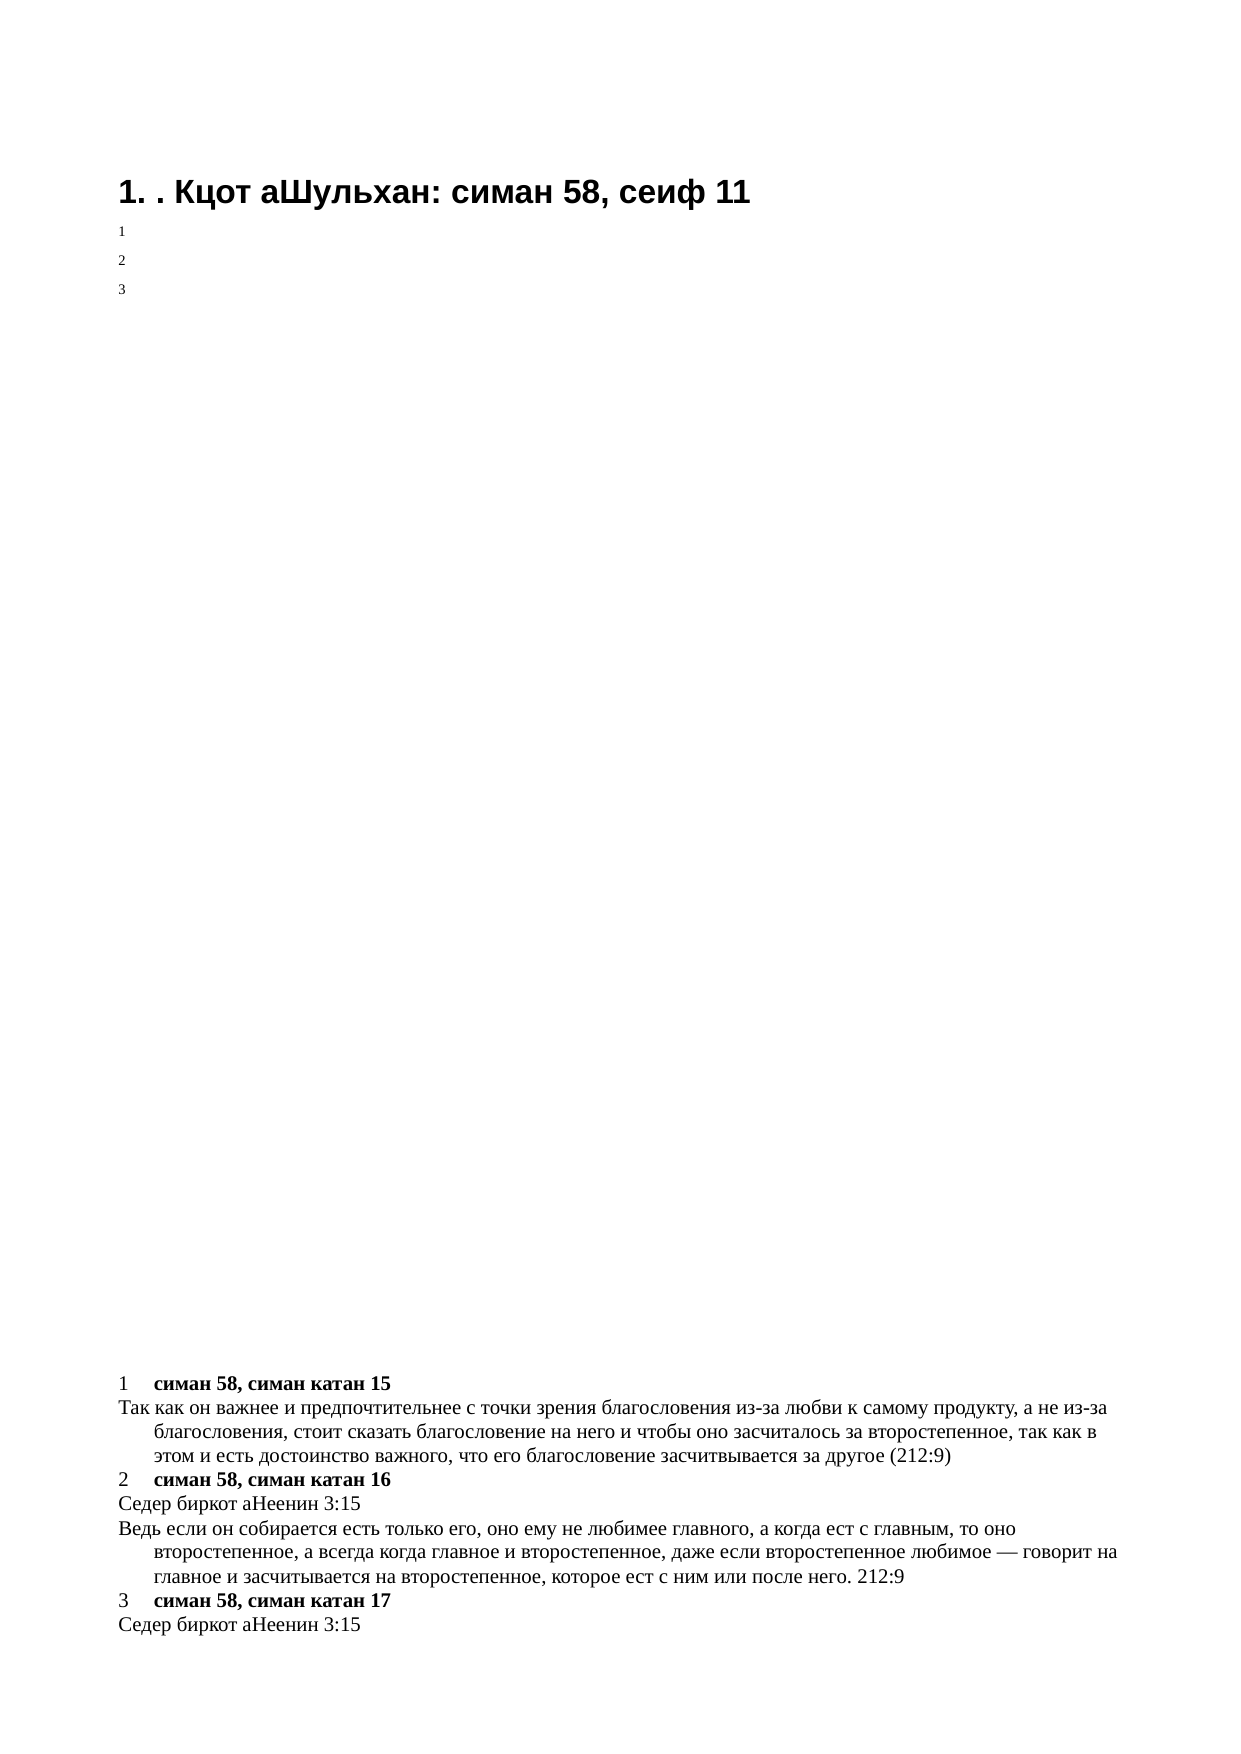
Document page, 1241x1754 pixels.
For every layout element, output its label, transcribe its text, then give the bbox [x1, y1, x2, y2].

text Седер биркот аНеенин 3:15 [118, 1439, 1122, 1468]
text симан 58, симан катан 17 [118, 1583, 1122, 1607]
subtitle . Кцот аШульхан: симан 58, сеиф 11 [118, 147, 1122, 176]
text Так как он важнее и предпочтительнее с точки зрения благословения из-за любви к самому продукту, а не из-за благословения, стоит сказать благословение на него и чтобы оно засчиталось за второстепенное, так как в этом и есть достоинство важного, что его благословение засчитвывается за другое (212:9) [118, 1300, 1122, 1415]
text симан 58, симан катан 15 [118, 1276, 1122, 1300]
text Седер биркот аНеенин 3:15 [118, 1607, 1122, 1636]
text симан 58, симан катан 16 [118, 1415, 1122, 1439]
text Ведь если он собирается есть только его, оно ему не любимее главного, а когда ест с главным, то оно второстепенное, а всегда когда главное и второстепенное, даже если второстепенное любимое — говорит на главное и засчитывается на второстепенное, которое ест с ним или после него. 212:9 [118, 1468, 1122, 1583]
